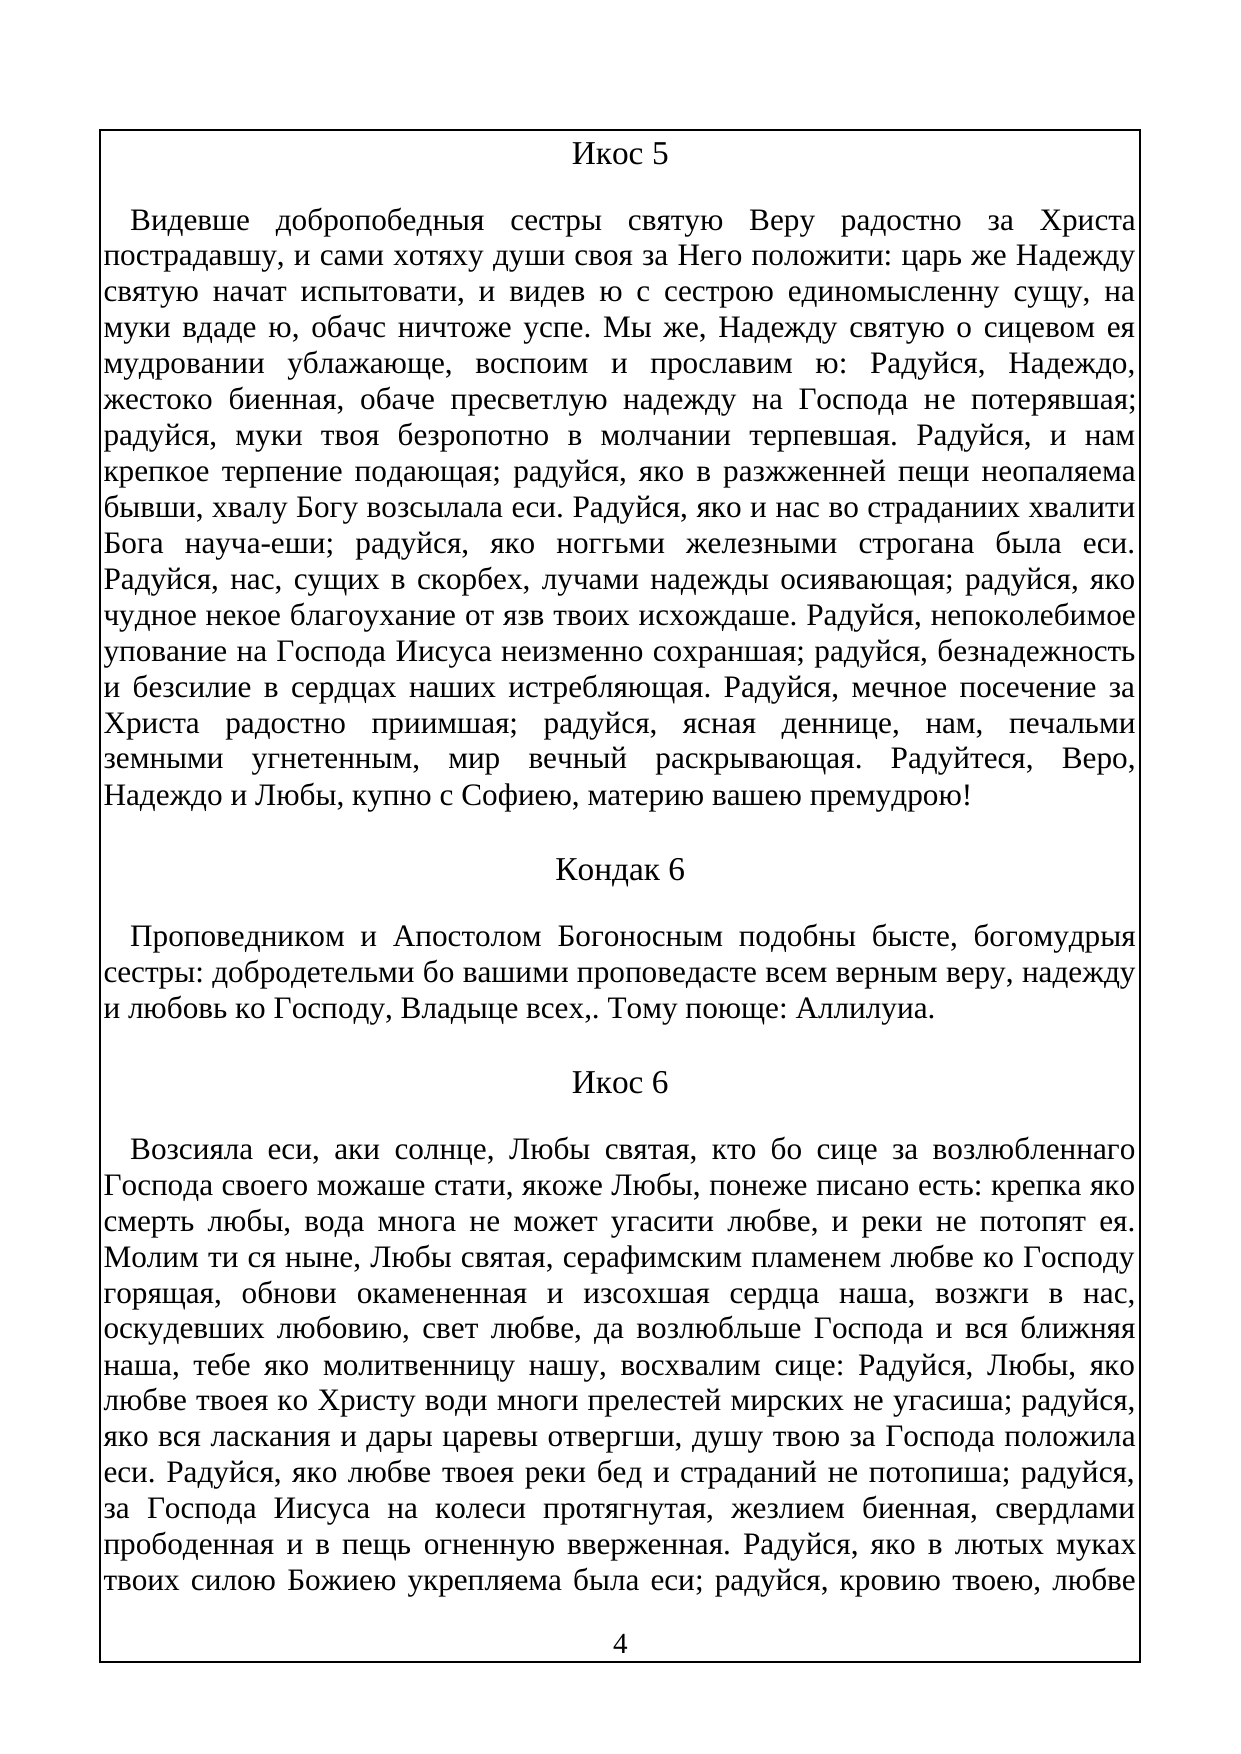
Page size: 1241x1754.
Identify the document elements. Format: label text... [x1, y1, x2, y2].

subtitle Кондак 6 [103, 849, 1137, 887]
text Проповедником и Апостолом Богоносным подобны бысте, богомудрыя сестры: добродетельми бо вашими проповедасте всем верным веру, надежду и любовь ко Господу, Владыце всех,. Тому поюще: Аллилуиа. [103, 917, 1137, 1025]
subtitle Икос 6 [103, 1062, 1137, 1101]
text Видевше добропобедныя сестры святую Веру радостно за Христа пострадавшу, и сами хотяху души своя за Него положити: царь же Надежду святую начат испытовати, и видев ю с сестрою единомысленну сущу, на муки вдаде ю, обачс ничтоже успе. Мы же, Надежду святую о сицевом ея мудровании ублажающе, воспоим и прославим ю: Радуйся, Надеждо, жестоко биенная, обаче пресветлую надежду на Господа нe потерявшая; радуйся, муки твоя безропотно в молчании терпевшая. Радуйся, и нам крепкое терпение подающая; радуйся, яко в разжженней пещи неопаляема бывши, хвалу Богу возсылала еси. Радуйся, яко и нас во страданиих хвалити Бога науча-еши; радуйся, яко ноггьми железными строгана была еси. Радуйся, нас, сущих в скорбех, лучами надежды осиявающая; радуйся, яко чудное некое благоухание от язв твоих исхождаше. Радуйся, непоколебимое упование на Господа Иисуса неизменно сохраншая; радуйся, безнадежность и безсилие в сердцах наших истребляющая. Радуйся, мечное посечение за Христа радостно приимшая; радуйся, ясная деннице, нам, печальми земными угнетенным, мир вечный раскрывающая. Радуйтеся, Веро, Надеждо и Любы, купно с Софиею, материю вашею премудрою! [103, 201, 1137, 812]
subtitle Икос 5 [103, 133, 1137, 171]
text Возсияла еси, аки солнце, Любы святая, кто бо сице за возлюбленнаго Господа своего можаше стати, якоже Любы, понеже писано есть: крепка яко смерть любы, вода многа не может угасити любве, и реки не потопят ея. Молим ти ся ныне, Любы святая, серафимским пламенем любве ко Господу горящая, обнови окамененная и изсохшая сердца наша, возжги в нас, оскудевших любовию, свет любве, да возлюбльше Господа и вся ближняя наша, тебе яко молитвенницу нашу, восхвалим сице: Радуйся, Любы, яко любве твоея ко Христу води многи прелестей мирских не угасиша; радуйся, яко вся ласкания и дары царевы отвергши, душу твою за Господа положила еси. Радуйся, яко любве твоея реки бед и страданий не потопиша; радуйся, за Господа Иисуса на колеси протягнутая, жезлием биенная, свердлами прободенная и в пещь огненную вверженная. Радуйся, яко в лютых муках твоих силою Божиею укрепляема была еси; радуйся, кровию твоею, любве [103, 1130, 1137, 1597]
